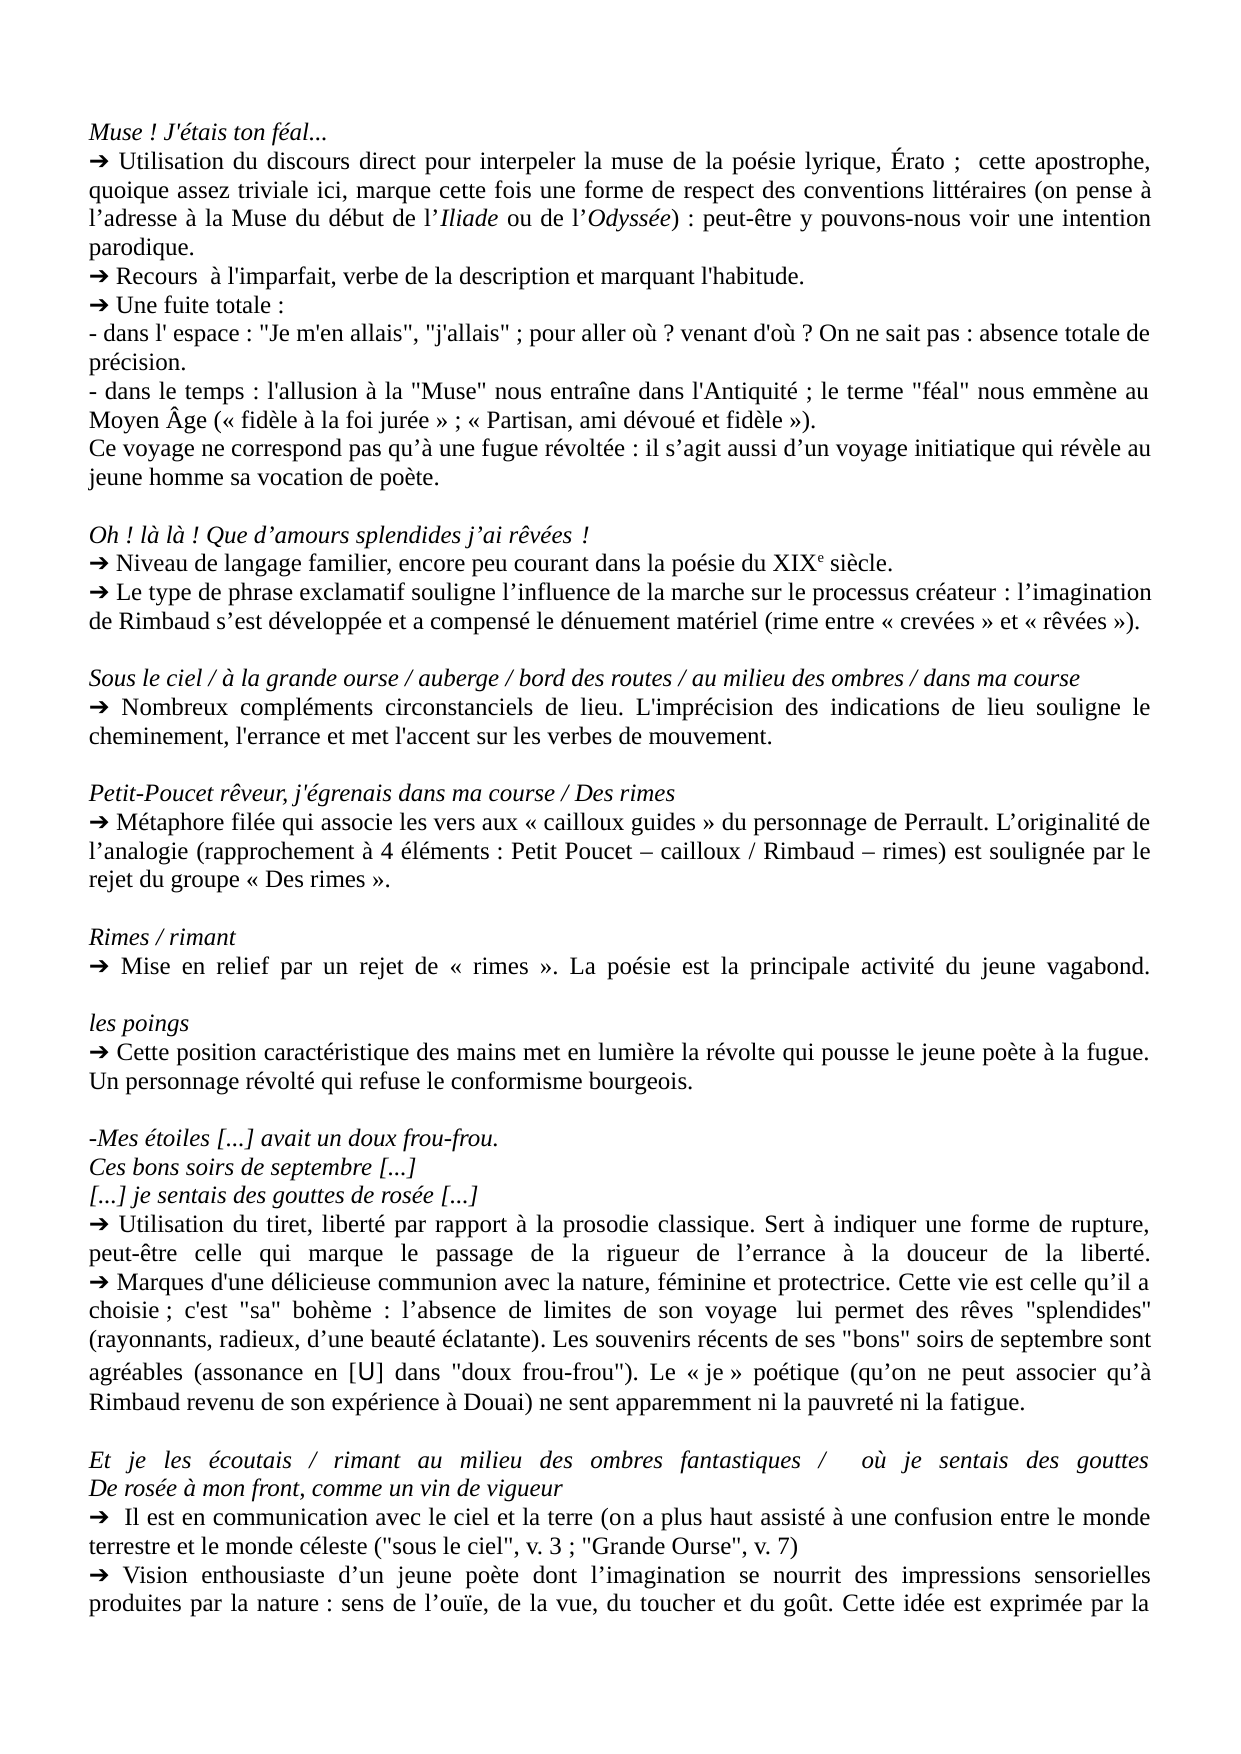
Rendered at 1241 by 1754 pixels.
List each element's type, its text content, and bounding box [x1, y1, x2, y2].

text -Mes étoiles [...] avait un doux frou-frou. [88, 1123, 1152, 1152]
text ➔ Mise en relief par un rejet de « rimes ». La poésie est la principale activité du jeune vagabond. [88, 951, 1152, 1008]
text Rimes / rimant [88, 893, 1152, 951]
text les poings [88, 1008, 1152, 1037]
text Petit-Poucet rêveur, j'égrenais dans ma course / Des rimes [88, 778, 1152, 807]
text ➔ Il est en communication avec le ciel et la terre (on a plus haut assisté à une confusion entre le monde terrestre et le monde céleste ("sous le ciel", v. 3 ; "Grande Ourse", v. 7) [12, 1502, 1152, 1560]
text ➔ Utilisation du tiret, liberté par rapport à la prosodie classique. Sert à indiquer une forme de rupture, peut-être celle qui marque le passage de la rigueur de l’errance à la douceur de la liberté. ➔ Marques d'une délicieuse communion avec la nature, féminine et protectrice. Cette vie est celle qu’il a choisie ; c'est "sa" bohème : l’absence de limites de son voyage lui permet des rêves "splendides" (rayonnants, radieux, d’une beauté éclatante). Les souvenirs récents de ses "bons" soirs de septembre sont agréables (assonance en [U] dans "doux frou-frou"). Le « je » poétique (qu’on ne peut associer qu’à Rimbaud revenu de son expérience à Douai) ne sent apparemment ni la pauvreté ni la fatigue. [88, 1209, 1152, 1416]
text Sous le ciel / à la grande ourse / auberge / bord des routes / au milieu des ombres / dans ma course [88, 663, 1152, 692]
text - dans le temps : l'allusion à la "Muse" nous entraîne dans l'Antiquité ; le terme "féal" nous emmène au Moyen Âge (« fidèle à la foi jurée » ; « Partisan, ami dévoué et fidèle »). [88, 376, 1152, 433]
text Ces bons soirs de septembre [...] [88, 1152, 1152, 1181]
text ➔ Cette position caractéristique des mains met en lumière la révolte qui pousse le jeune poète à la fugue. Un personnage révolté qui refuse le conformisme bourgeois. [88, 1037, 1152, 1094]
text [...] je sentais des gouttes de rosée [...] [88, 1181, 1152, 1209]
text ➔ Recours à l'imparfait, verbe de la description et marquant l'habitude. [88, 261, 1152, 290]
text ➔ Une fuite totale : [88, 290, 1152, 318]
text ➔ Vision enthousiaste d’un jeune poète dont l’imagination se nourrit des impressions sensorielles produites par la nature : sens de l’ouïe, de la vue, du toucher et du goût. Cette idée est exprimée par la [12, 1560, 1152, 1617]
text Oh ! là là ! Que d’amours splendides j’ai rêvées ! [88, 491, 1152, 548]
text ➔ Niveau de langage familier, encore peu courant dans la poésie du XIXe siècle. [88, 548, 1152, 577]
text - dans l' espace : "Je m'en allais", "j'allais" ; pour aller où ? venant d'où ? On ne sait pas : absence totale de précision. [88, 318, 1152, 376]
text ➔ Nombreux compléments circonstanciels de lieu. L'imprécision des indications de lieu souligne le cheminement, l'errance et met l'accent sur les verbes de mouvement. [88, 692, 1152, 750]
text ➔ Le type de phrase exclamatif souligne l’influence de la marche sur le processus créateur : l’imagination de Rimbaud s’est développée et a compensé le dénuement matériel (rime entre « crevées » et « rêvées »). [88, 577, 1152, 635]
text Muse ! J'étais ton féal... [88, 88, 1152, 146]
text ➔ Métaphore filée qui associe les vers aux « cailloux guides » du personnage de Perrault. L’originalité de l’analogie (rapprochement à 4 éléments : Petit Poucet – cailloux / Rimbaud – rimes) est soulignée par le rejet du groupe « Des rimes ». [88, 807, 1152, 893]
text Et je les écoutais / rimant au milieu des ombres fantastiques / où je sentais des gouttes De rosée à mon front, comme un vin de vigueur [88, 1445, 1152, 1502]
text Ce voyage ne correspond pas qu’à une fugue révoltée : il s’agit aussi d’un voyage initiatique qui révèle au jeune homme sa vocation de poète. [12, 433, 1152, 491]
text ➔ Utilisation du discours direct pour interpeler la muse de la poésie lyrique, Érato ; cette apostrophe, quoique assez triviale ici, marque cette fois une forme de respect des conventions littéraires (on pense à l’adresse à la Muse du début de l’Iliade ou de l’Odyssée) : peut-être y pouvons-nous voir une intention parodique. [88, 146, 1152, 261]
